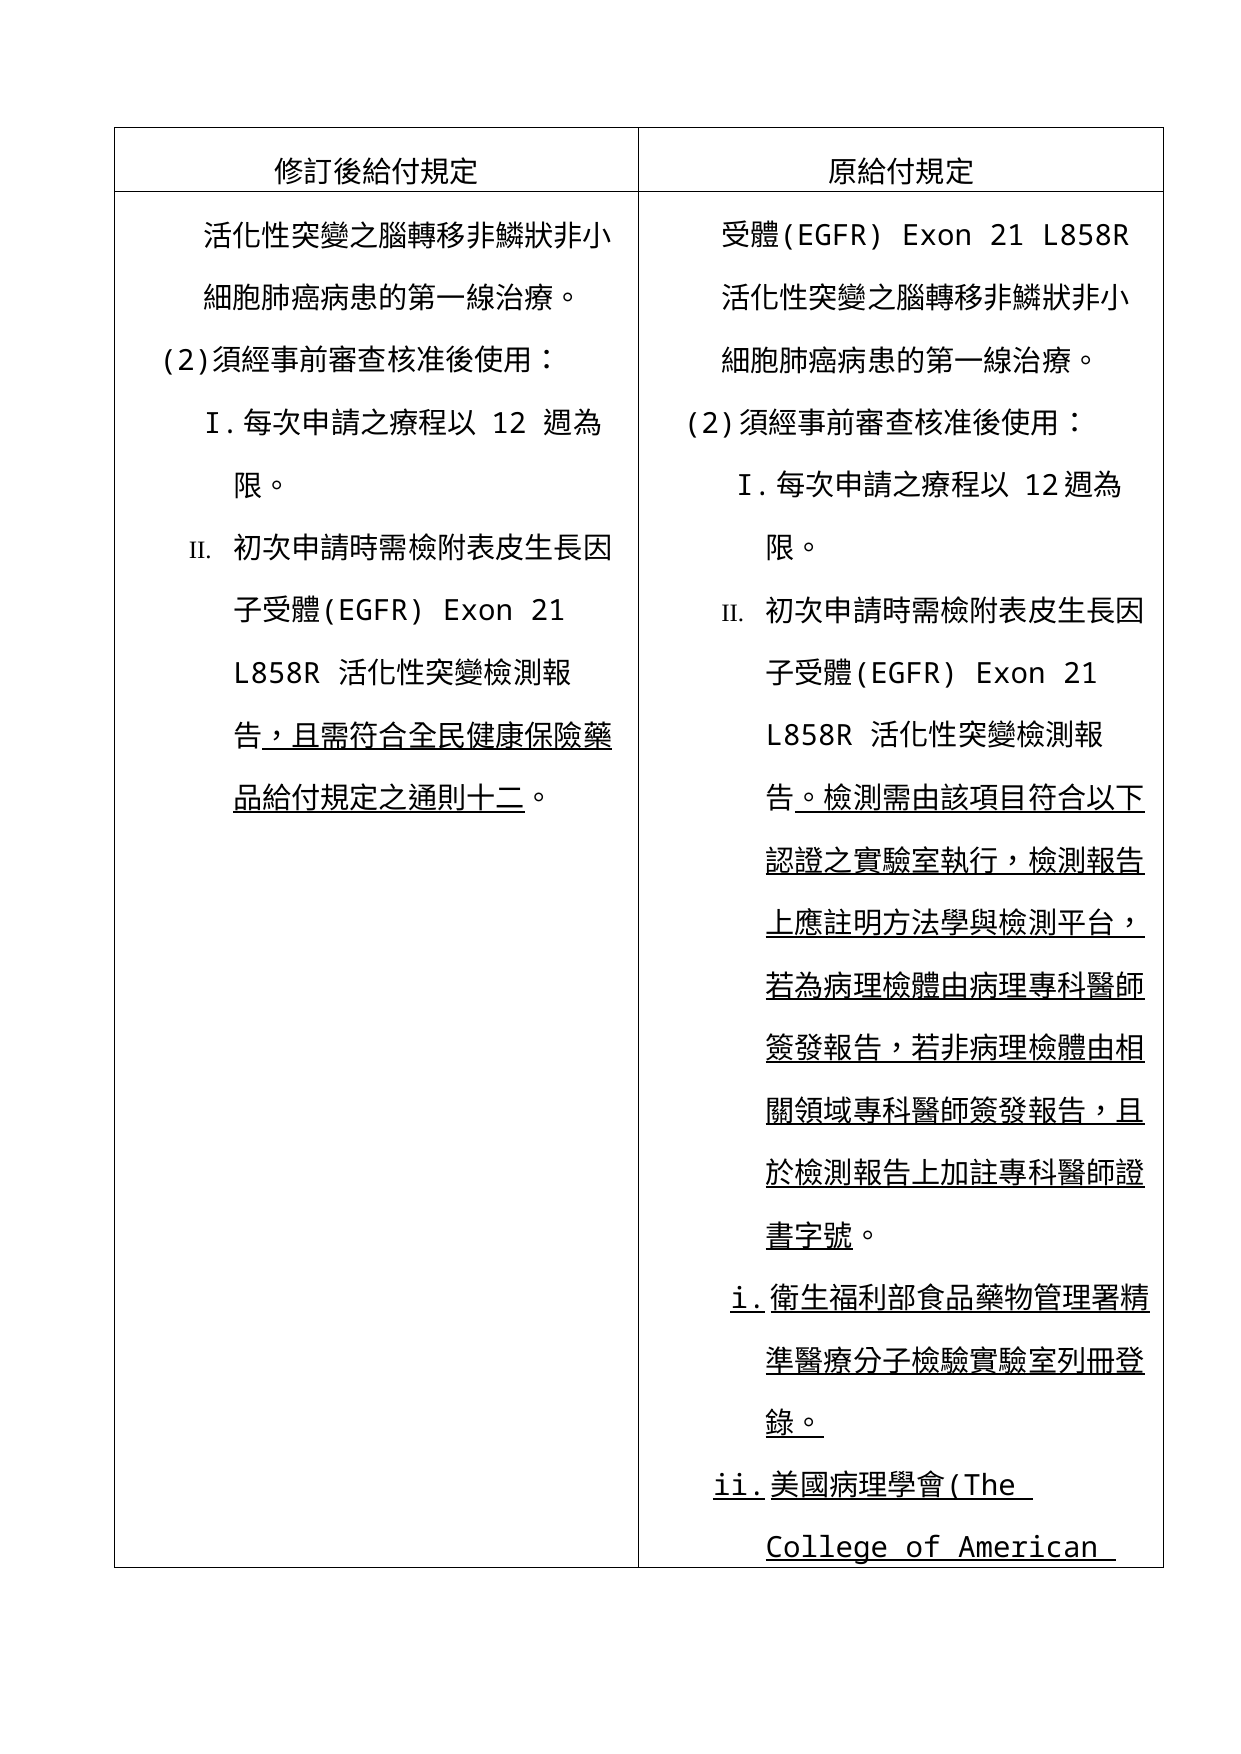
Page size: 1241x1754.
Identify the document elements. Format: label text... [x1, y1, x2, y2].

table_header 修訂後給付規定 [115, 128, 638, 191]
table_cell 9.37.Bevacizumab(如Avastin)：（100/6/1、101/05/1、106/4/1、108/3/1、109/6/1、112/8/1、113/3/1) ~4.略 晚期、轉移性或復發性非鱗狀非小細胞肺癌(限使用Avastin)：(113/3/1) Bevacizumab與 erlotinib併用，作為無法手術切除的轉移性(第Ⅳ期)且帶有表皮生長因子受體(EGFR) Exon 21 L858R 活化性突變之腦轉移非鱗狀非小細胞肺癌病患的第一線治療。 須經事前審查核准後使用： 每次申請之療程以 12週為限。 初次申請時需檢附表皮生長因子受體(EGFR) Exon 21 L858R 活化性突變檢測報告。檢測需由該項目符合以下認證之實驗室執行，檢測報告上應註明方法學與檢測平台，若為病理檢體由病理專科醫師簽發報告，若非病理檢體由相關領域專科醫師簽發報告，且於檢測報告上加註專科醫師證書字號。 衛生福利部食品藥物管理署精準醫療分子檢驗實驗室列冊登錄。 美國病理學會(The College of American Pathologists，CAP)實驗室認證。 財團法人全國認證基金會(Taiwan Accreditation Foundation，TAF)實驗室認證(ISO15189)。 台灣病理學會分子病理實驗室認證。 再次申請必須提出客觀證據（如：影像學）證實無惡化，才可繼續使用。 ~(4)略 略 [639, 192, 1163, 1567]
table_header 原給付規定 [639, 128, 1163, 191]
table_cell 9.37.Bevacizumab(如Avastin)：（100/6/1、101/05/1、106/4/1、108/3/1、109/6/1、112/8/1、113/3/1、113/6/1) ~4.略 晚期、轉移性或復發性非鱗狀非小細胞肺癌(限使用Avastin)：(113/3/1、113/6/1) Bevacizumab與 erlotinib併用，作為無法手術切除的轉移性(第Ⅳ期)且帶有表皮生長因子受體(EGFR) Exon 21 L858R 活化性突變之腦轉移非鱗狀非小細胞肺癌病患的第一線治療。 須經事前審查核准後使用： 每次申請之療程以 12 週為限。 初次申請時需檢附表皮生長因子受體(EGFR) Exon 21 L858R 活化性突變檢測報告，且需符合全民健康保險藥品給付規定之通則十二。 再次申請必須提出客觀證據（如：影像學）證實無惡化，才可繼續使用。 ~(4)略 略 [115, 192, 638, 1567]
